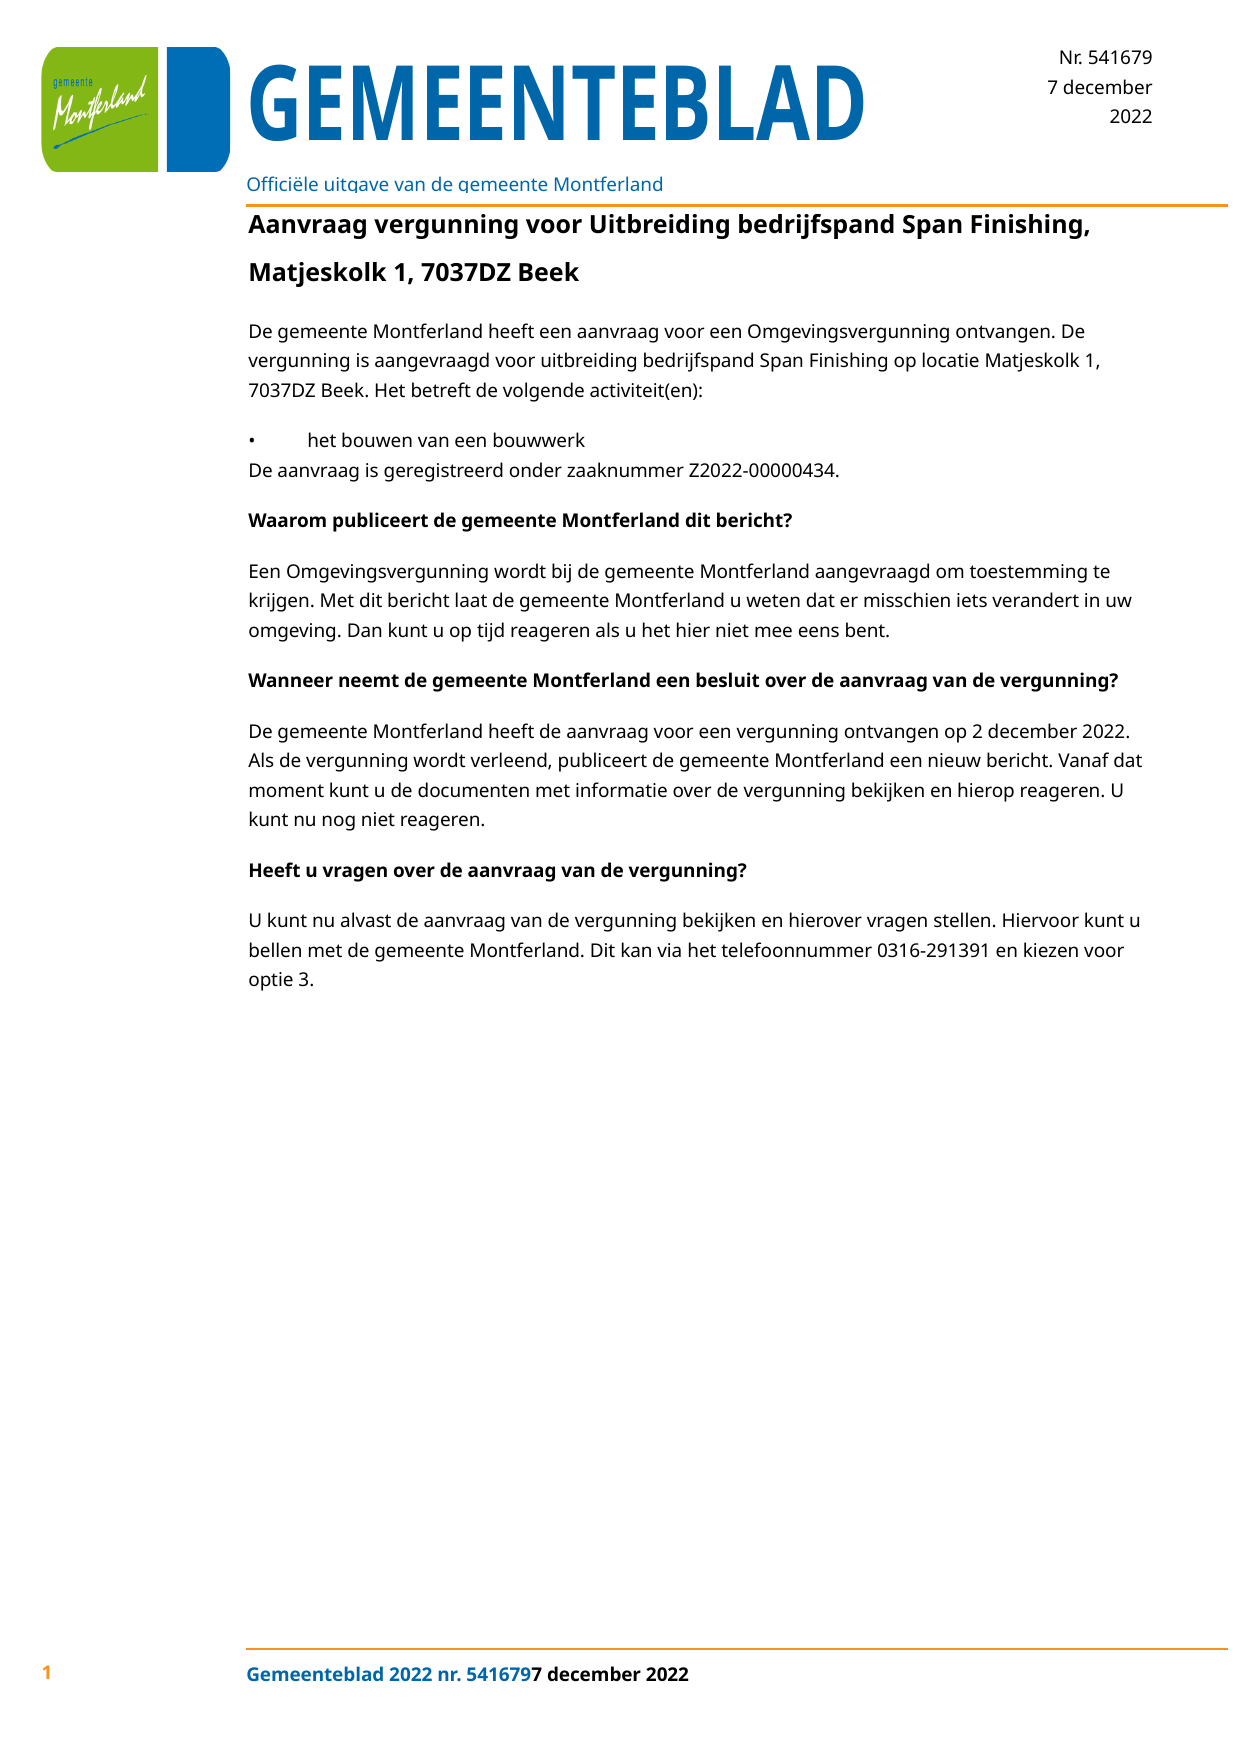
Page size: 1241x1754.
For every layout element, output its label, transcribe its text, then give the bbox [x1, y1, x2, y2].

text Een Omgevingsvergunning wordt bij de gemeente Montferland aangevraagd om toestemming te krijgen. Met dit bericht laat de gemeente Montferland u weten dat er misschien iets verandert in uw omgeving. Dan kunt u op tijd reageren als u het hier niet mee eens bent. [248, 558, 1152, 643]
text De gemeente Montferland heeft de aanvraag voor een vergunning ontvangen op 2 december 2022. Als de vergunning wordt verleend, publiceert de gemeente Montferland een nieuw bericht. Vanaf dat moment kunt u de documenten met informatie over de vergunning bekijken en hierop reageren. U kunt nu nog niet reageren. [248, 718, 1152, 832]
list het bouwen van een bouwwerk [248, 427, 1152, 453]
picture [41, 47, 231, 172]
text U kunt nu alvast de aanvraag van de vergunning bekijken en hierover vragen stellen. Hiervoor kunt u bellen met de gemeente Montferland. Dit kan via het telefoonnummer 0316-291391 en kiezen voor optie 3. [248, 907, 1152, 992]
text Heeft u vragen over de aanvraag van de vergunning? [248, 857, 1152, 883]
text Waarom publiceert de gemeente Montferland dit bericht? [248, 507, 1152, 533]
text Aanvraag vergunning voor Uitbreiding bedrijfspand Span Finishing, Matjeskolk 1, 7037DZ Beek [248, 207, 1152, 288]
text De aanvraag is geregistreerd onder zaaknummer Z2022-00000434. [248, 457, 1152, 483]
text De gemeente Montferland heeft een aanvraag voor een Omgevingsvergunning ontvangen. De vergunning is aangevraagd voor uitbreiding bedrijfspand Span Finishing op locatie Matjeskolk 1, 7037DZ Beek. Het betreft de volgende activiteit(en): [248, 318, 1152, 403]
text Wanneer neemt de gemeente Montferland een besluit over de aanvraag van de vergunning? [248, 667, 1152, 693]
